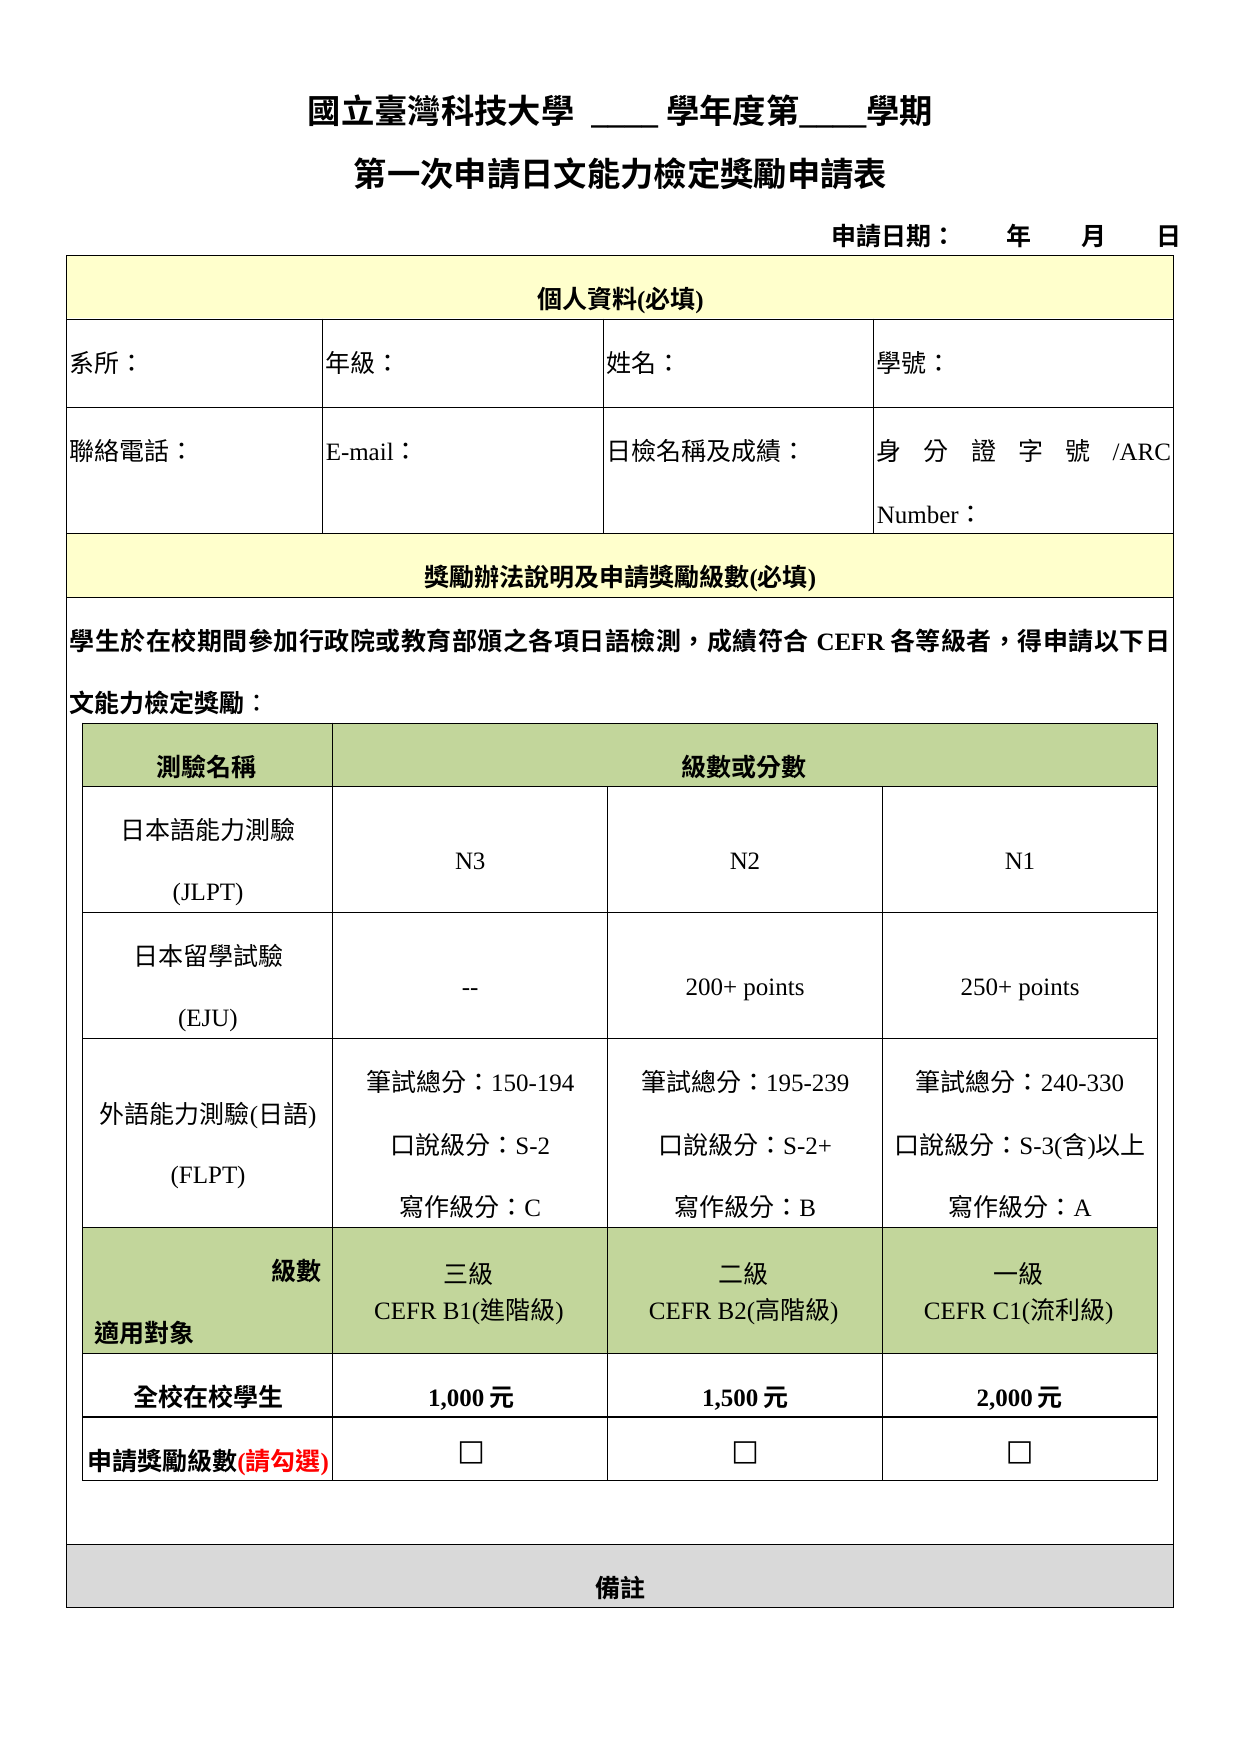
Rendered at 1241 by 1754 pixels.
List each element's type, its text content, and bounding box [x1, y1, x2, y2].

table_cell 200+ points [608, 913, 882, 1038]
table_cell 年級： [323, 320, 603, 407]
table_cell 日本語能力測驗 (JLPT) [83, 787, 332, 912]
table_cell E-mail： [323, 408, 603, 533]
table_cell 筆試總分：150-194 口說級分：S-2 寫作級分：C [333, 1039, 607, 1227]
table_cell 申請獎勵級數(請勾選) [83, 1418, 332, 1480]
text 第一次申請日文能力檢定獎勵申請表 [59, 130, 1181, 192]
table_cell 日本留學試驗 (EJU) [83, 913, 332, 1038]
table_cell 全校在校學生 [83, 1354, 332, 1416]
table_cell N2 [608, 787, 882, 912]
table_cell 外語能力測驗(日語) (FLPT) [83, 1039, 332, 1227]
table_header 個人資料(必填) [67, 256, 1173, 318]
table_cell 級數 適用對象 [83, 1228, 332, 1353]
table_header 測驗名稱 [83, 724, 332, 786]
table_cell N1 [883, 787, 1157, 912]
table_header 級數或分數 [333, 724, 1157, 786]
table_cell 1,500元 [608, 1354, 882, 1416]
table_cell 1,000元 [333, 1354, 607, 1416]
table_cell 備註 [67, 1545, 1173, 1607]
table_cell 筆試總分：240-330 口說級分：S-3(含)以上 寫作級分：A [883, 1039, 1157, 1227]
table_cell 筆試總分：195-239 口說級分：S-2+ 寫作級分：B [608, 1039, 882, 1227]
table_cell 日檢名稱及成績： [604, 408, 873, 533]
table_cell 聯絡電話： [67, 408, 322, 533]
table_cell N3 [333, 787, 607, 912]
table_cell 三級 CEFR B1(進階級) [333, 1228, 607, 1353]
table_cell 獎勵辦法說明及申請獎勵級數(必填) [67, 534, 1173, 597]
table_cell □ [608, 1418, 882, 1480]
table_cell 一級 CEFR C1(流利級) [883, 1228, 1157, 1353]
table_cell -- [333, 913, 607, 1038]
table_cell 身分證字號/ARC Number： [874, 408, 1173, 533]
table_cell □ [333, 1418, 607, 1480]
text 國立臺灣科技大學 ____ 學年度第____學期 [59, 67, 1181, 130]
table_cell 250+ points [883, 913, 1157, 1038]
text 申請日期： 年 月 日 [59, 192, 1181, 255]
table_cell 學生於在校期間參加行政院或教育部頒之各項日語檢測，成績符合CEFR各等級者，得申請以下日文能力檢定獎勵： [67, 598, 1173, 1543]
table_cell 系所： [67, 320, 322, 407]
table_cell □ [883, 1418, 1157, 1480]
table_cell 二級 CEFR B2(高階級) [608, 1228, 882, 1353]
table_cell 2,000元 [883, 1354, 1157, 1416]
table_cell 學號： [874, 320, 1173, 407]
table_cell 姓名： [604, 320, 873, 407]
